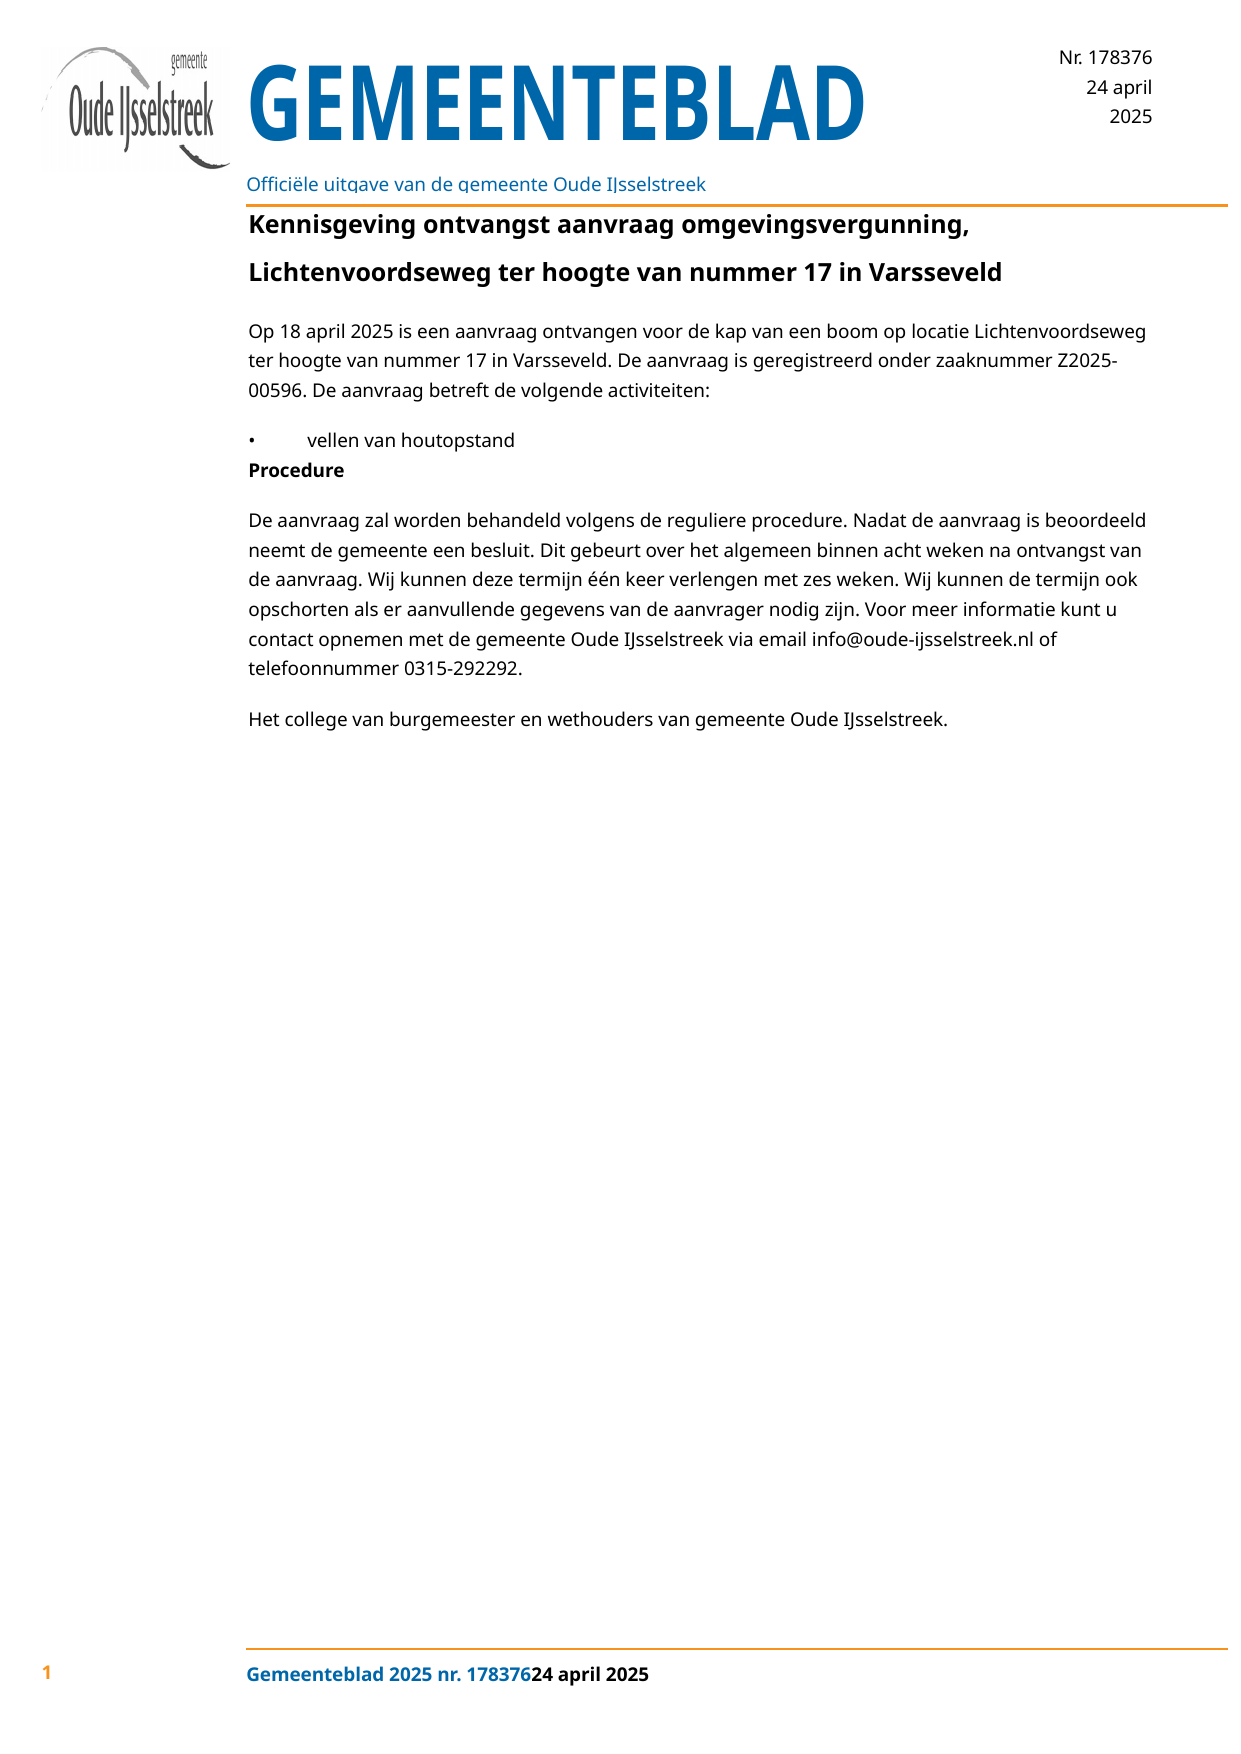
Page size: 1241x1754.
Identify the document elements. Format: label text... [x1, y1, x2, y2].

picture [41, 47, 231, 172]
text De aanvraag zal worden behandeld volgens de reguliere procedure. Nadat de aanvraag is beoordeeld neemt de gemeente een besluit. Dit gebeurt over het algemeen binnen acht weken na ontvangst van de aanvraag. Wij kunnen deze termijn één keer verlengen met zes weken. Wij kunnen de termijn ook opschorten als er aanvullende gegevens van de aanvrager nodig zijn. Voor meer informatie kunt u contact opnemen met de gemeente Oude IJsselstreek via email info@oude-ijsselstreek.nl of telefoonnummer 0315-292292. [248, 507, 1152, 681]
text Procedure [248, 457, 1152, 483]
text Het college van burgemeester en wethouders van gemeente Oude IJsselstreek. [248, 706, 1152, 732]
text Kennisgeving ontvangst aanvraag omgevingsvergunning, Lichtenvoordseweg ter hoogte van nummer 17 in Varsseveld [248, 207, 1152, 288]
list vellen van houtopstand [248, 427, 1152, 453]
text Op 18 april 2025 is een aanvraag ontvangen voor de kap van een boom op locatie Lichtenvoordseweg ter hoogte van nummer 17 in Varsseveld. De aanvraag is geregistreerd onder zaaknummer Z2025-00596. De aanvraag betreft de volgende activiteiten: [248, 318, 1152, 403]
